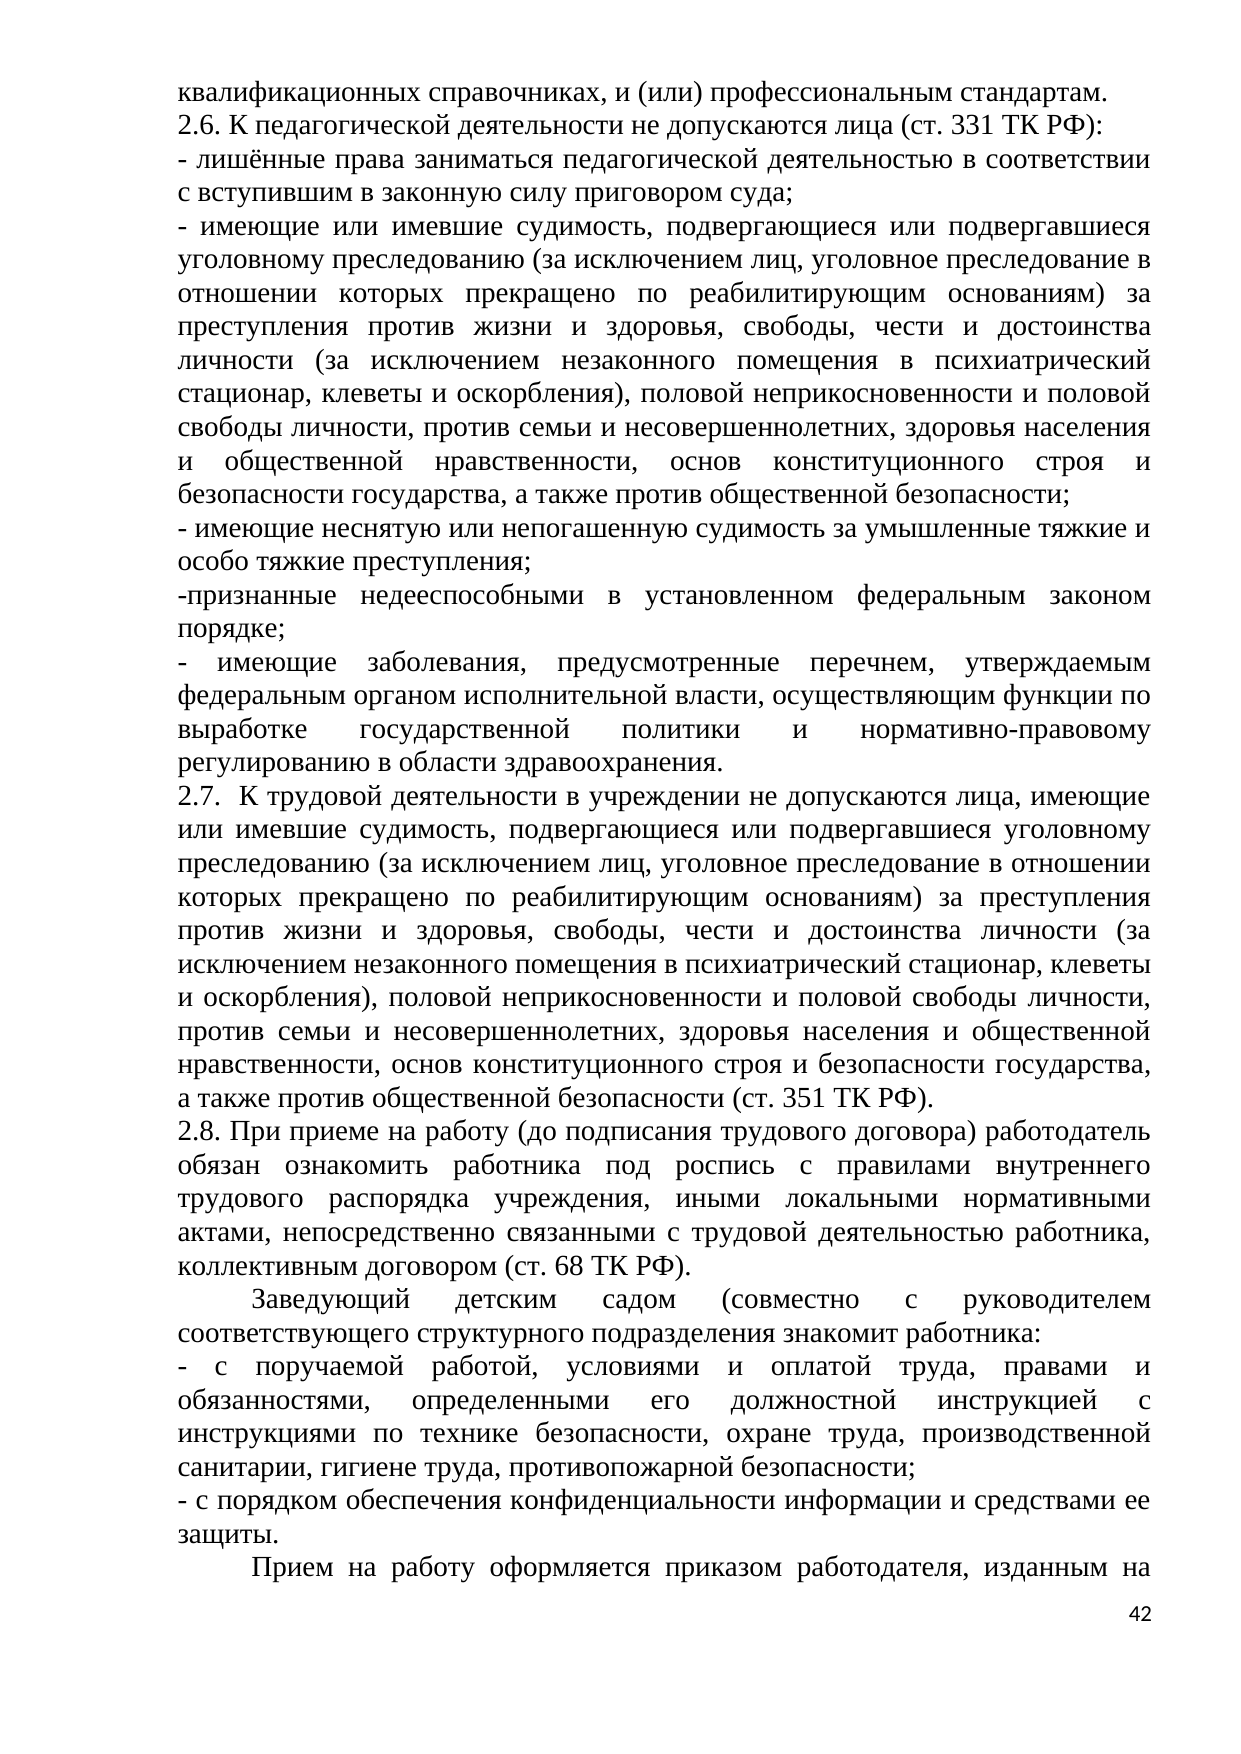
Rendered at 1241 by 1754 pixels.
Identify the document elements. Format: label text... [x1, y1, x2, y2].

text - с порядком обеспечения конфиденциальности информации и средствами ее защиты. [177, 1482, 1152, 1549]
text - с поручаемой работой, условиями и оплатой труда, правами и обязанностями, определенными его должностной инструкцией с инструкциями по технике безопасности, охране труда, производственной санитарии, гигиене труда, противопожарной безопасности; [177, 1348, 1152, 1482]
text 2.6. К педагогической деятельности не допускаются лица (ст. 331 ТК РФ): [177, 107, 1152, 141]
text - лишённые права заниматься педагогической деятельностью в соответствии с вступившим в законную силу приговором суда; [177, 141, 1152, 208]
text квалификационных справочниках, и (или) профессиональным стандартам. [177, 74, 1152, 107]
text - имеющие неснятую или непогашенную судимость за умышленные тяжкие и особо тяжкие преступления; [177, 510, 1152, 577]
text 2.7. К трудовой деятельности в учреждении не допускаются лица, имеющие или имевшие судимость, подвергающиеся или подвергавшиеся уголовному преследованию (за исключением лиц, уголовное преследование в отношении которых прекращено по реабилитирующим основаниям) за преступления против жизни и здоровья, свободы, чести и достоинства личности (за исключением незаконного помещения в психиатрический стационар, клеветы и оскорбления), половой неприкосновенности и половой свободы личности, против семьи и несовершеннолетних, здоровья населения и общественной нравственности, основ конституционного строя и безопасности государства, а также против общественной безопасности (ст. 351 ТК РФ). [177, 778, 1152, 1113]
text -признанные недееспособными в установленном федеральным законом порядке; [177, 577, 1152, 644]
text Прием на работу оформляется приказом работодателя, изданным на [177, 1549, 1152, 1583]
text - имеющие или имевшие судимость, подвергающиеся или подвергавшиеся уголовному преследованию (за исключением лиц, уголовное преследование в отношении которых прекращено по реабилитирующим основаниям) за преступления против жизни и здоровья, свободы, чести и достоинства личности (за исключением незаконного помещения в психиатрический стационар, клеветы и оскорбления), половой неприкосновенности и половой свободы личности, против семьи и несовершеннолетних, здоровья населения и общественной нравственности, основ конституционного строя и безопасности государства, а также против общественной безопасности; [177, 208, 1152, 510]
text - имеющие заболевания, предусмотренные перечнем, утверждаемым федеральным органом исполнительной власти, осуществляющим функции по выработке государственной политики и нормативно-правовому регулированию в области здравоохранения. [177, 644, 1152, 778]
text Заведующий детским садом (совместно с руководителем соответствующего структурного подразделения знакомит работника: [177, 1281, 1152, 1348]
text 2.8. При приеме на работу (до подписания трудового договора) работодатель обязан ознакомить работника под роспись с правилами внутреннего трудового распорядка учреждения, иными локальными нормативными актами, непосредственно связанными с трудовой деятельностью работника, коллективным договором (ст. 68 ТК РФ). [177, 1113, 1152, 1281]
